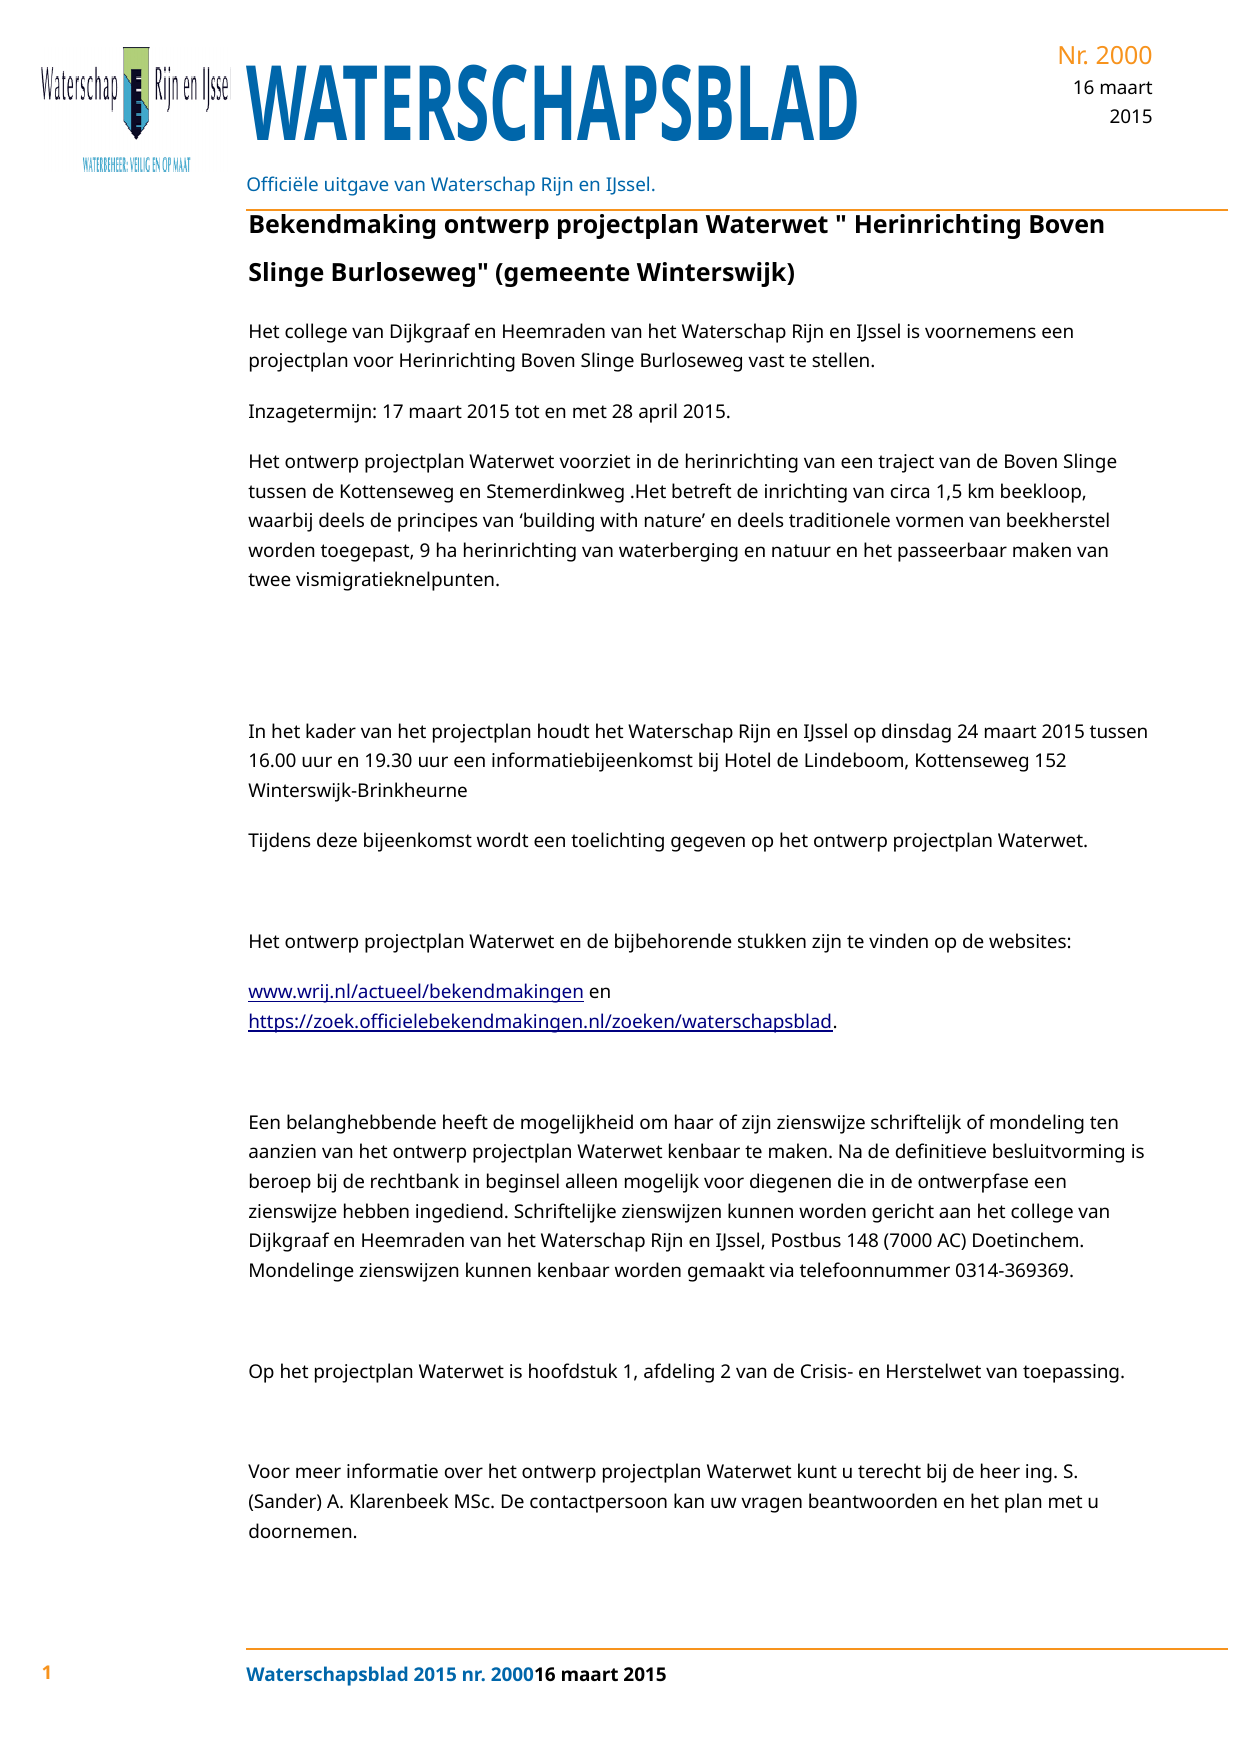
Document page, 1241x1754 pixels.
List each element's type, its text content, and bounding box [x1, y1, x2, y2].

picture [41, 47, 231, 172]
text Tijdens deze bijeenkomst wordt een toelichting gegeven op het ontwerp projectplan Waterwet. [248, 827, 1152, 853]
text Het ontwerp projectplan Waterwet en de bijbehorende stukken zijn te vinden op de websites: [248, 928, 1152, 954]
text Voor meer informatie over het ontwerp projectplan Waterwet kunt u terecht bij de heer ing. S. (Sander) A. Klarenbeek MSc. De contactpersoon kan uw vragen beantwoorden en het plan met u doornemen. [248, 1459, 1152, 1544]
text Het ontwerp projectplan Waterwet voorziet in de herinrichting van een traject van de Boven Slinge tussen de Kottenseweg en Stemerdinkweg .Het betreft de inrichting van circa 1,5 km beekloop, waarbij deels de principes van ‘building with nature’ en deels traditionele vormen van beekherstel worden toegepast, 9 ha herinrichting van waterberging en natuur en het passeerbaar maken van twee vismigratieknelpunten. [248, 448, 1152, 592]
text Een belanghebbende heeft de mogelijkheid om haar of zijn zienswijze schriftelijk of mondeling ten aanzien van het ontwerp projectplan Waterwet kenbaar te maken. Na de definitieve besluitvorming is beroep bij de rechtbank in beginsel alleen mogelijk voor diegenen die in de ontwerpfase een zienswijze hebben ingediend. Schriftelijke zienswijzen kunnen worden gericht aan het college van Dijkgraaf en Heemraden van het Waterschap Rijn en IJssel, Postbus 148 (7000 AC) Doetinchem. Mondelinge zienswijzen kunnen kenbaar worden gemaakt via telefoonnummer 0314-369369. [248, 1109, 1152, 1283]
text Het college van Dijkgraaf en Heemraden van het Waterschap Rijn en IJssel is voornemens een projectplan voor Herinrichting Boven Slinge Burloseweg vast te stellen. [248, 318, 1152, 373]
text www.wrij.nl/actueel/bekendmakingen en https://zoek.officielebekendmakingen.nl/zoeken/waterschapsblad. [248, 979, 1152, 1034]
text Bekendmaking ontwerp projectplan Waterwet " Herinrichting Boven Slinge Burloseweg" (gemeente Winterswijk) [248, 211, 1152, 288]
text In het kader van het projectplan houdt het Waterschap Rijn en IJssel op dinsdag 24 maart 2015 tussen 16.00 uur en 19.30 uur een informatiebijeenkomst bij Hotel de Lindeboom, Kottenseweg 152 Winterswijk-Brinkheurne [248, 718, 1152, 803]
text Op het projectplan Waterwet is hoofdstuk 1, afdeling 2 van de Crisis- en Herstelwet van toepassing. [248, 1358, 1152, 1384]
text Inzagetermijn: 17 maart 2015 tot en met 28 april 2015. [248, 398, 1152, 424]
